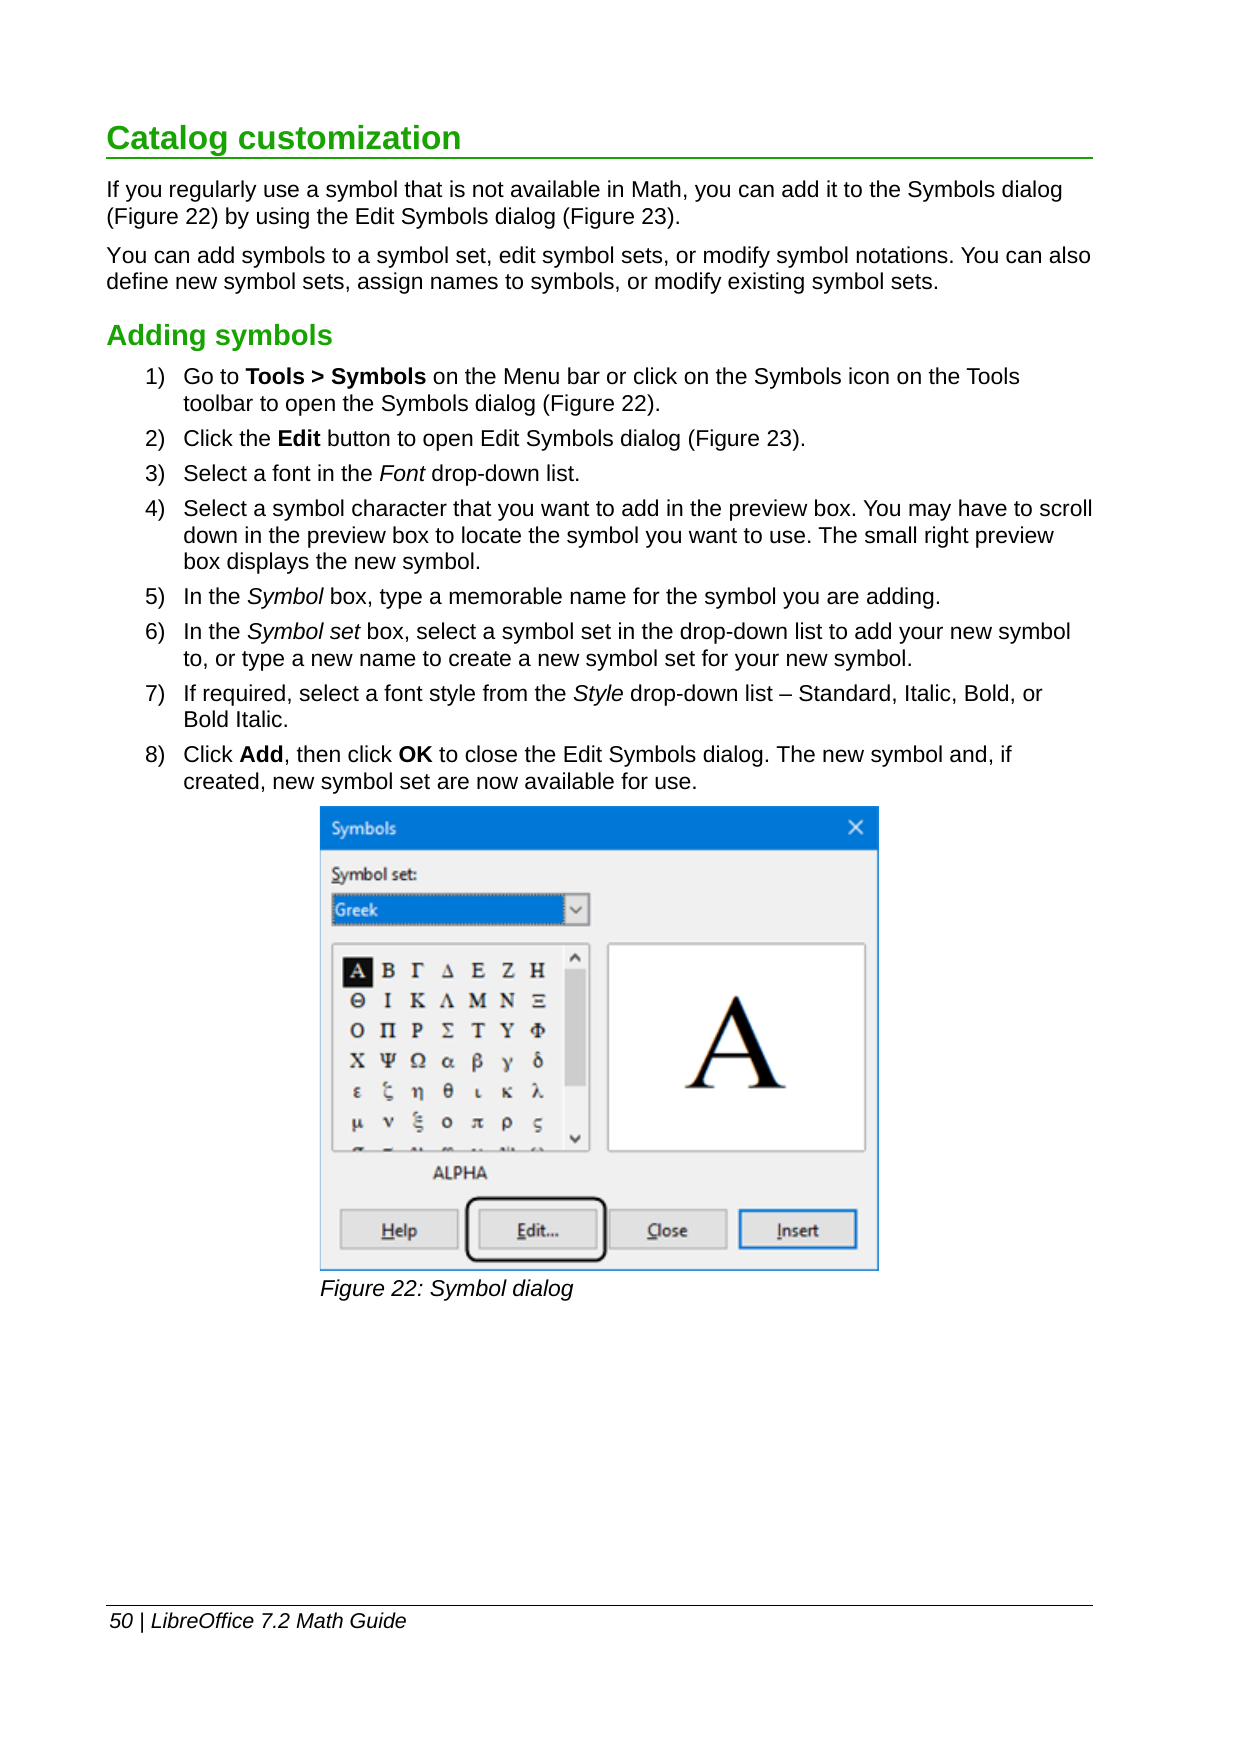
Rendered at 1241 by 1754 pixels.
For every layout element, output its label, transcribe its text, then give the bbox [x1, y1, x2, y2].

list Select a font in the Font drop-down list. [165, 460, 1093, 486]
list Select a symbol character that you want to add in the preview box. You may have to scroll down in the preview box to locate the symbol you want to use. The small right preview box displays the new symbol. [165, 495, 1093, 574]
list In the Symbol box, type a memorable name for the symbol you are adding. [165, 583, 1093, 609]
list Go to Tools > Symbols on the Menu bar or click on the Symbols icon on the Tools toolbar to open the Symbols dialog (Figure 22). [165, 363, 1093, 416]
list Click the Edit button to open Edit Symbols dialog (Figure 23). [165, 425, 1093, 451]
list In the Symbol set box, select a symbol set in the drop-down list to add your new symbol to, or type a new name to create a new symbol set for your new symbol. [165, 618, 1093, 671]
text Figure 22: Symbol dialog [320, 1271, 879, 1301]
picture [319, 806, 879, 1271]
subtitle Catalog customization [106, 118, 1093, 157]
text You can add symbols to a symbol set, edit symbol sets, or modify symbol notations. You can also define new symbol sets, assign names to symbols, or modify existing symbol sets. [106, 242, 1093, 294]
list Click Add, then click OK to close the Edit Symbols dialog. The new symbol and, if created, new symbol set are now available for use. [165, 741, 1093, 794]
list If required, select a font style from the Style drop-down list – Standard, Italic, Bold, or Bold Italic. [165, 680, 1093, 733]
text If you regularly use a symbol that is not available in Math, you can add it to the Symbols dialog (Figure 22) by using the Edit Symbols dialog (Figure 23). [106, 176, 1093, 229]
subtitle Adding symbols [106, 318, 1093, 351]
